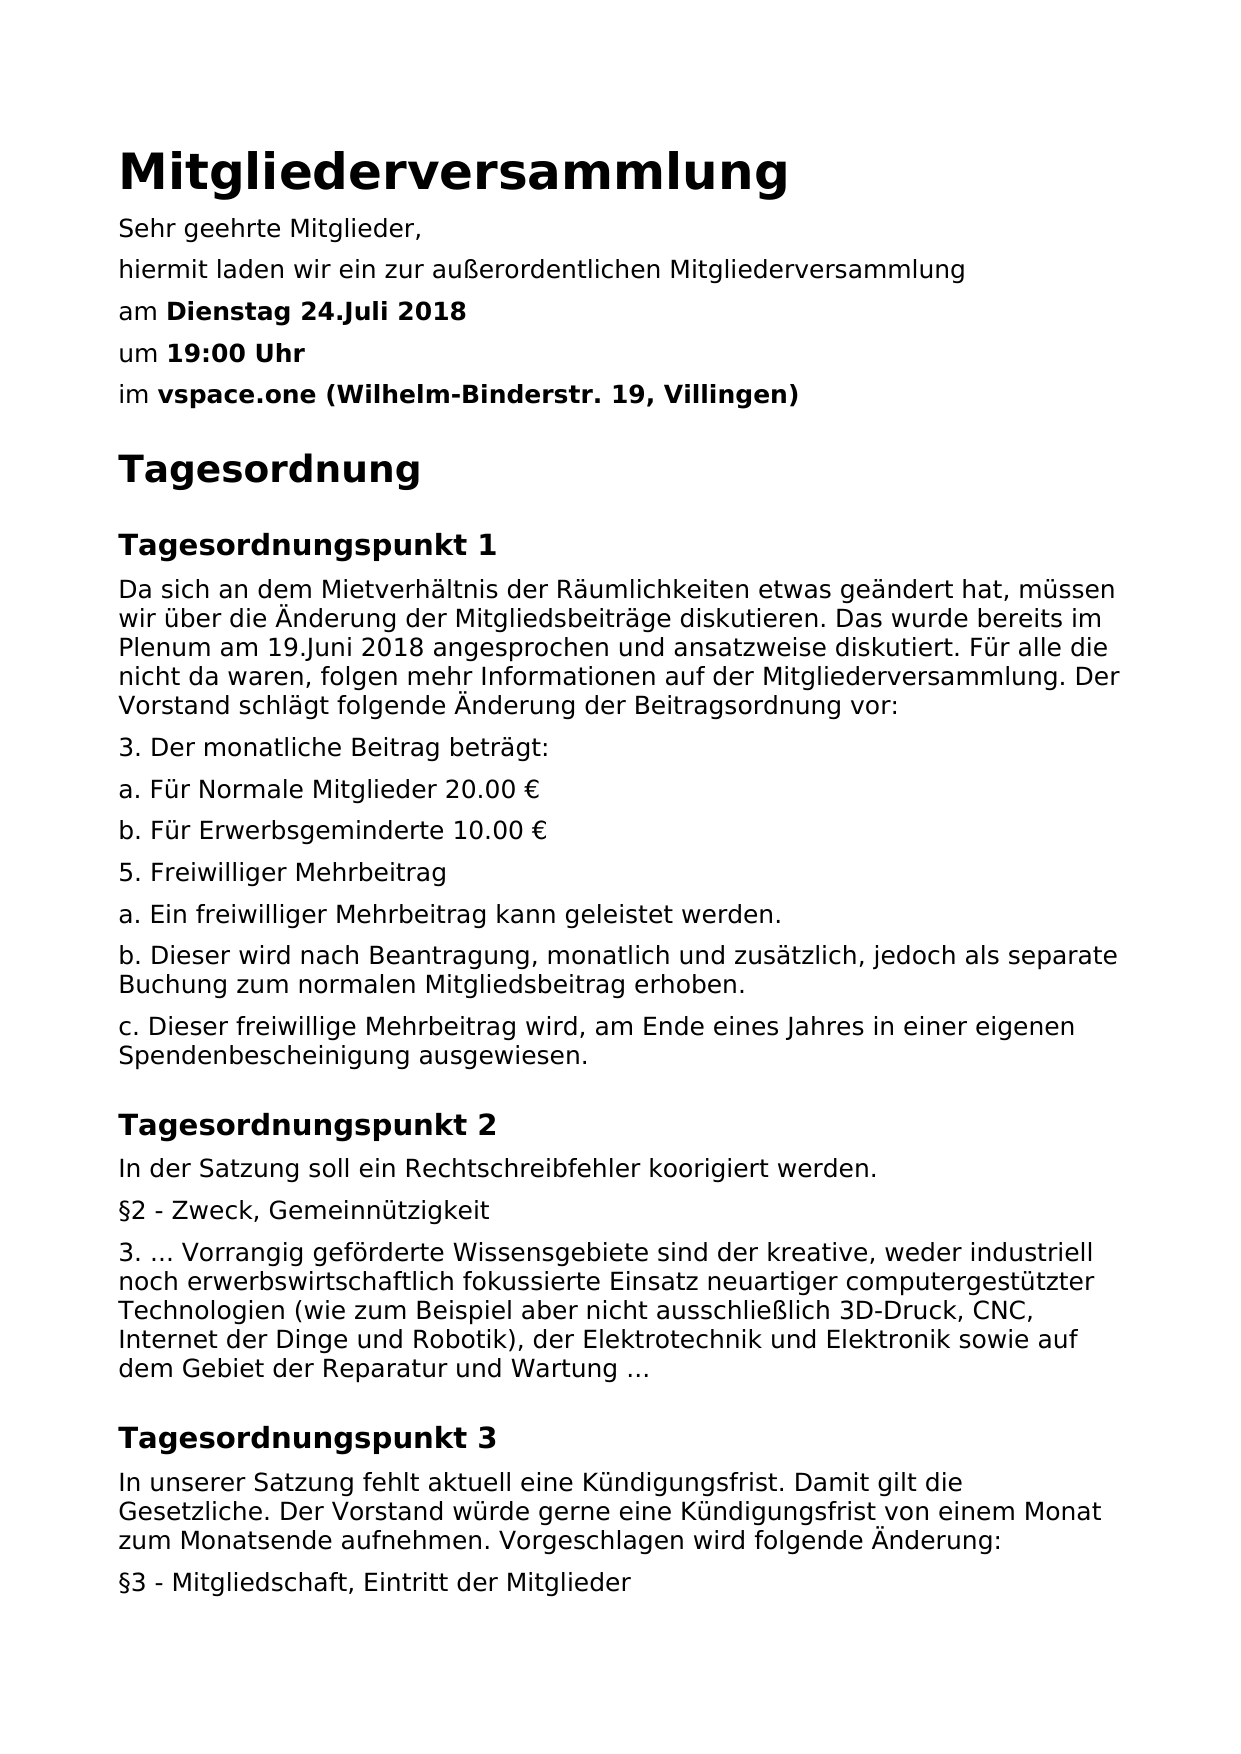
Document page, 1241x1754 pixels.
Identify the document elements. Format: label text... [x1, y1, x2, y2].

subtitle Tagesordnungspunkt 1 [118, 528, 1122, 562]
text im vspace.one (Wilhelm-Binderstr. 19, Villingen) [118, 381, 1122, 410]
text b. Für Erwerbsgeminderte 10.00 € [118, 816, 1122, 846]
text In der Satzung soll ein Rechtschreibfehler koorigiert werden. [118, 1154, 1122, 1184]
text b. Dieser wird nach Beantragung, monatlich und zusätzlich, jedoch als separate Buchung zum normalen Mitgliedsbeitrag erhoben. [118, 941, 1122, 1000]
text Sehr geehrte Mitglieder, [118, 214, 1122, 243]
subtitle Mitgliederversammlung [118, 143, 1122, 201]
text um 19:00 Uhr [118, 339, 1122, 368]
subtitle Tagesordnung [118, 447, 1122, 491]
text c. Dieser freiwillige Mehrbeitrag wird, am Ende eines Jahres in einer eigenen Spendenbescheinigung ausgewiesen. [118, 1012, 1122, 1071]
text 3. Der monatliche Beitrag beträgt: [118, 733, 1122, 762]
text Da sich an dem Mietverhältnis der Räumlichkeiten etwas geändert hat, müssen wir über die Änderung der Mitgliedsbeiträge diskutieren. Das wurde bereits im Plenum am 19.Juni 2018 angesprochen und ansatzweise diskutiert. Für alle die nicht da waren, folgen mehr Informationen auf der Mitgliederversammlung. Der Vorstand schlägt folgende Änderung der Beitragsordnung vor: [118, 575, 1122, 721]
text 3. ... Vorrangig geförderte Wissensgebiete sind der kreative, weder industriell noch erwerbswirtschaftlich fokussierte Einsatz neuartiger computergestützter Technologien (wie zum Beispiel aber nicht ausschließlich 3D-Druck, CNC, Internet der Dinge und Robotik), der Elektrotechnik und Elektronik sowie auf dem Gebiet der Reparatur und Wartung ... [118, 1238, 1122, 1384]
subtitle Tagesordnungspunkt 3 [118, 1421, 1122, 1455]
text am Dienstag 24.Juli 2018 [118, 297, 1122, 326]
text hiermit laden wir ein zur außerordentlichen Mitgliederversammlung [118, 256, 1122, 285]
subtitle Tagesordnungspunkt 2 [118, 1108, 1122, 1142]
text §2 - Zweck, Gemeinnützigkeit [118, 1196, 1122, 1225]
text §3 - Mitgliedschaft, Eintritt der Mitglieder [118, 1568, 1122, 1597]
text 5. Freiwilliger Mehrbeitrag [118, 858, 1122, 887]
text In unserer Satzung fehlt aktuell eine Kündigungsfrist. Damit gilt die Gesetzliche. Der Vorstand würde gerne eine Kündigungsfrist von einem Monat zum Monatsende aufnehmen. Vorgeschlagen wird folgende Änderung: [118, 1468, 1122, 1555]
text a. Ein freiwilliger Mehrbeitrag kann geleistet werden. [118, 900, 1122, 929]
text a. Für Normale Mitglieder 20.00 € [118, 775, 1122, 804]
